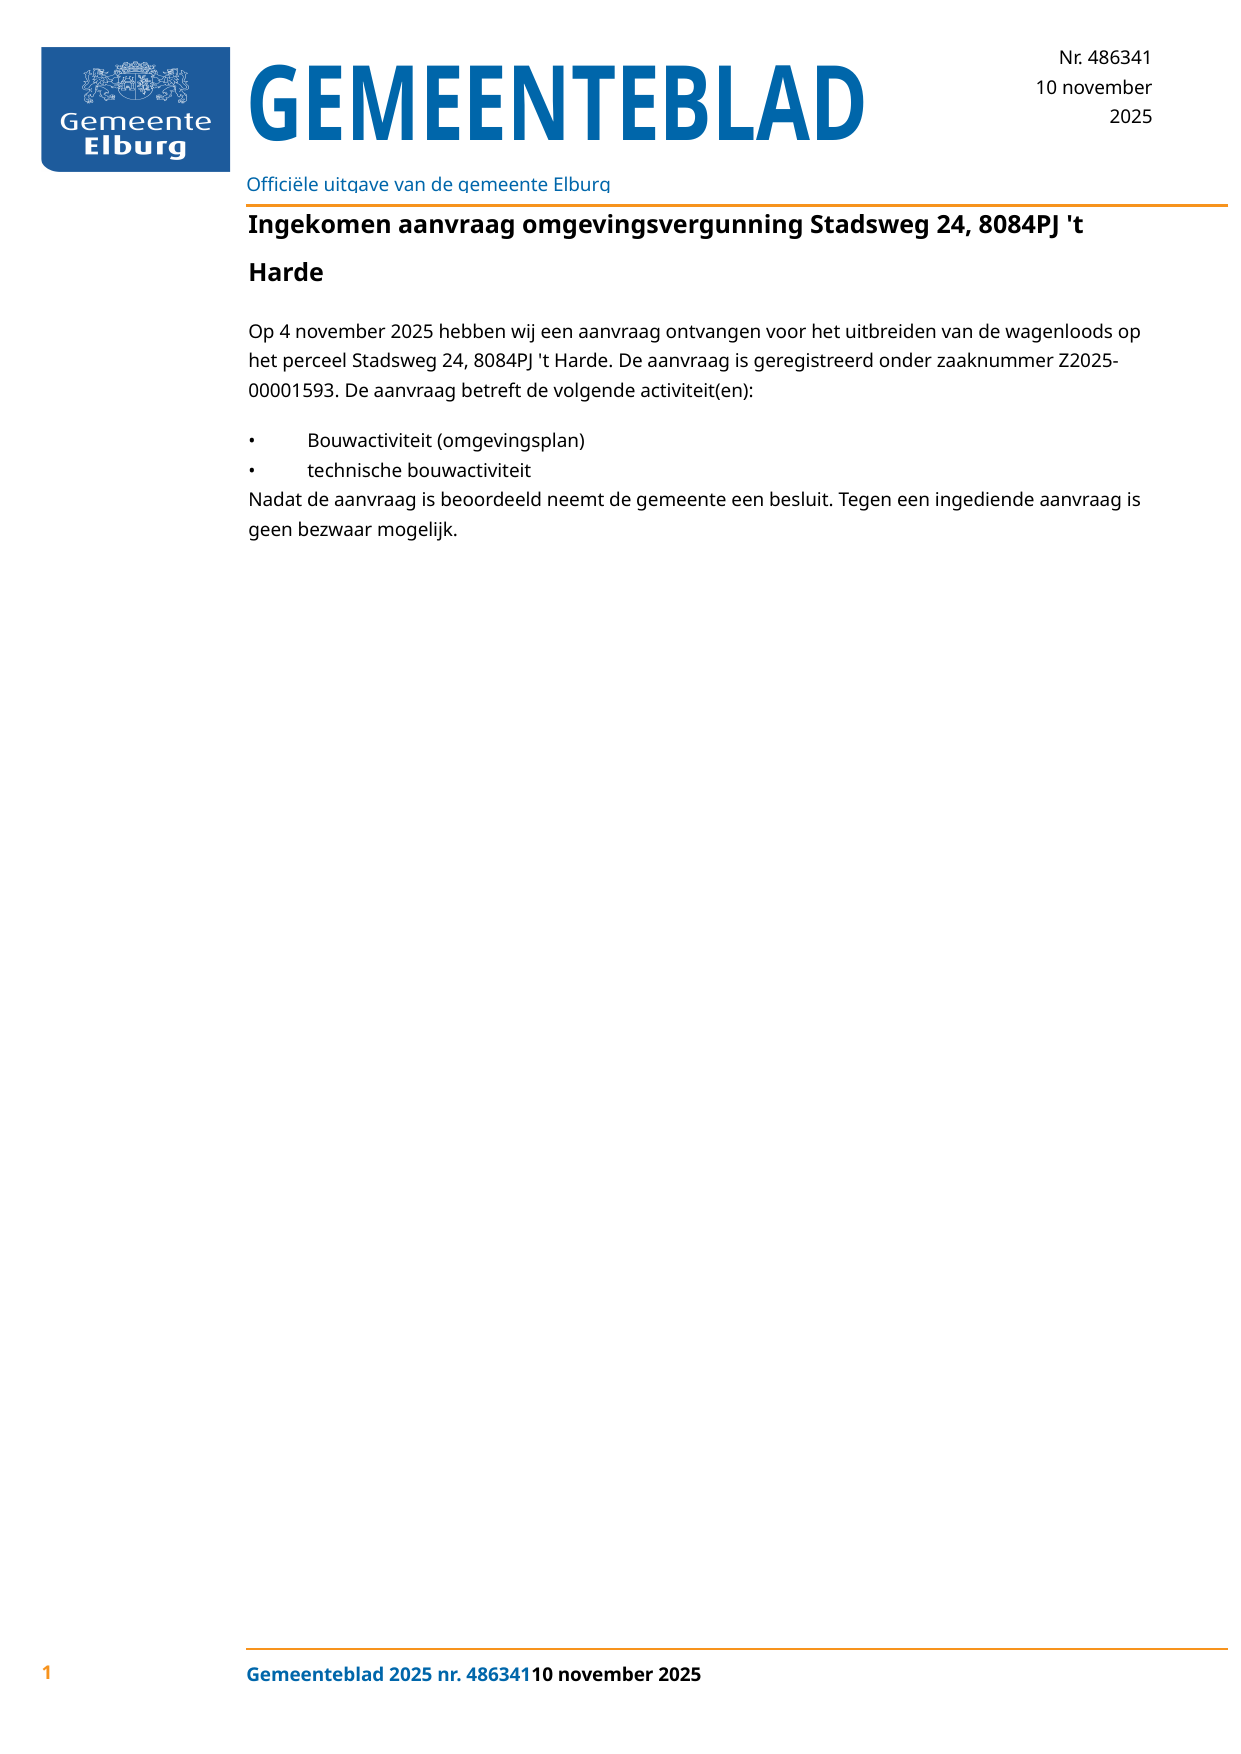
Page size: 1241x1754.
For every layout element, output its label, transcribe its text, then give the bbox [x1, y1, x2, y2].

picture [41, 47, 231, 172]
text Nadat de aanvraag is beoordeeld neemt de gemeente een besluit. Tegen een ingediende aanvraag is geen bezwaar mogelijk. [248, 487, 1152, 542]
list technische bouwactiviteit [248, 457, 1152, 483]
text Ingekomen aanvraag omgevingsvergunning Stadsweg 24, 8084PJ 't Harde [248, 207, 1152, 288]
list Bouwactiviteit (omgevingsplan) [248, 427, 1152, 453]
text Op 4 november 2025 hebben wij een aanvraag ontvangen voor het uitbreiden van de wagenloods op het perceel Stadsweg 24, 8084PJ 't Harde. De aanvraag is geregistreerd onder zaaknummer Z2025-00001593. De aanvraag betreft de volgende activiteit(en): [248, 318, 1152, 403]
